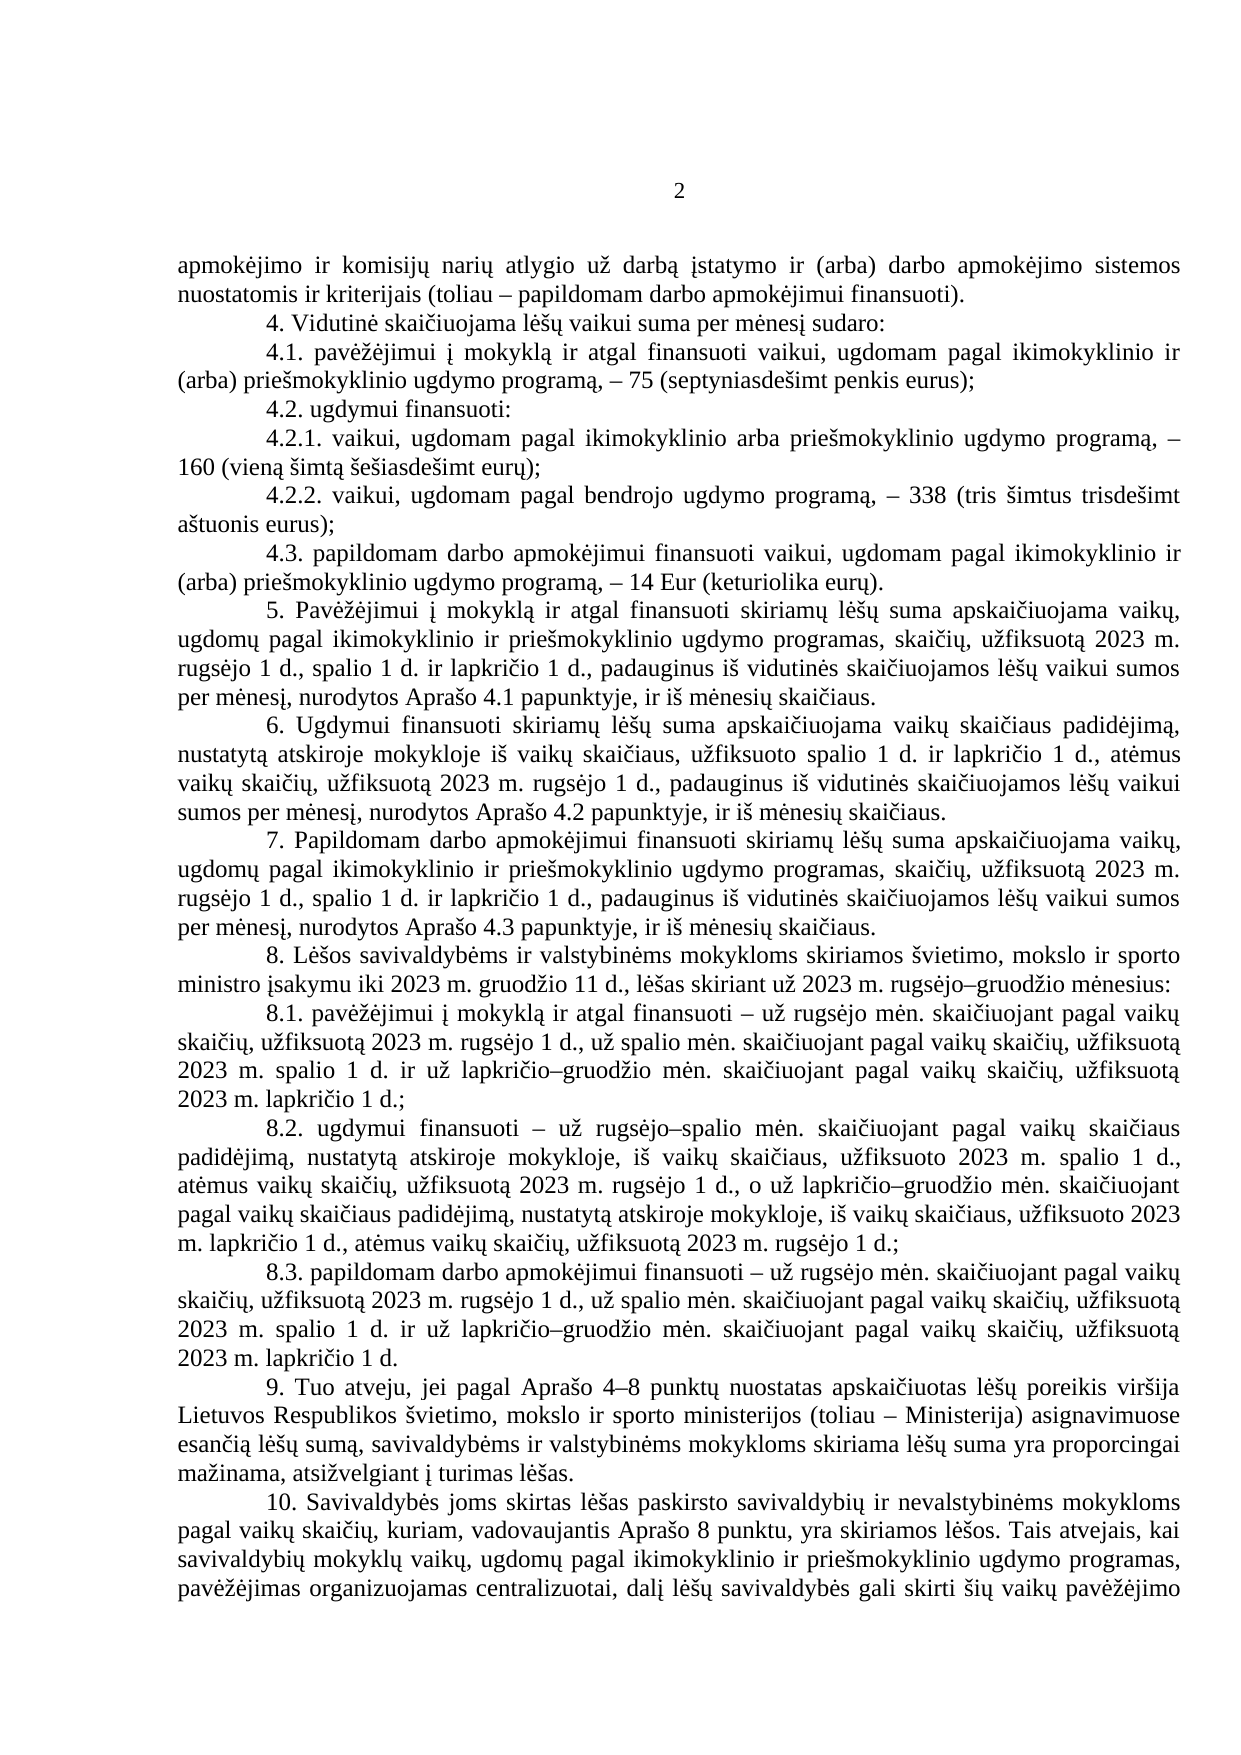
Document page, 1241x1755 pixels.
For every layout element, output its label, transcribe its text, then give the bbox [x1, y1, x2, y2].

text 5. Pavėžėjimui į mokyklą ir atgal finansuoti skiriamų lėšų suma apskaičiuojama vaikų, ugdomų pagal ikimokyklinio ir priešmokyklinio ugdymo programas, skaičių, užfiksuotą 2023 m. rugsėjo 1 d., spalio 1 d. ir lapkričio 1 d., padauginus iš vidutinės skaičiuojamos lėšų vaikui sumos per mėnesį, nurodytos Aprašo 4.1 papunktyje, ir iš mėnesių skaičiaus. [177, 595, 1181, 710]
text 7. Papildomam darbo apmokėjimui finansuoti skiriamų lėšų suma apskaičiuojama vaikų, ugdomų pagal ikimokyklinio ir priešmokyklinio ugdymo programas, skaičių, užfiksuotą 2023 m. rugsėjo 1 d., spalio 1 d. ir lapkričio 1 d., padauginus iš vidutinės skaičiuojamos lėšų vaikui sumos per mėnesį, nurodytos Aprašo 4.3 papunktyje, ir iš mėnesių skaičiaus. [177, 825, 1181, 940]
text 4.3. papildomam darbo apmokėjimui finansuoti vaikui, ugdomam pagal ikimokyklinio ir (arba) priešmokyklinio ugdymo programą, – 14 Eur (keturiolika eurų). [177, 538, 1181, 595]
text 8.1. pavėžėjimui į mokyklą ir atgal finansuoti – už rugsėjo mėn. skaičiuojant pagal vaikų skaičių, užfiksuotą 2023 m. rugsėjo 1 d., už spalio mėn. skaičiuojant pagal vaikų skaičių, užfiksuotą 2023 m. spalio 1 d. ir už lapkričio–gruodžio mėn. skaičiuojant pagal vaikų skaičių, užfiksuotą 2023 m. lapkričio 1 d.; [177, 998, 1181, 1113]
text 6. Ugdymui finansuoti skiriamų lėšų suma apskaičiuojama vaikų skaičiaus padidėjimą, nustatytą atskiroje mokykloje iš vaikų skaičiaus, užfiksuoto spalio 1 d. ir lapkričio 1 d., atėmus vaikų skaičių, užfiksuotą 2023 m. rugsėjo 1 d., padauginus iš vidutinės skaičiuojamos lėšų vaikui sumos per mėnesį, nurodytos Aprašo 4.2 papunktyje, ir iš mėnesių skaičiaus. [177, 710, 1181, 825]
text 4.1. pavėžėjimui į mokyklą ir atgal finansuoti vaikui, ugdomam pagal ikimokyklinio ir (arba) priešmokyklinio ugdymo programą, – 75 (septyniasdešimt penkis eurus); [177, 337, 1181, 394]
text 4. Vidutinė skaičiuojama lėšų vaikui suma per mėnesį sudaro: [177, 308, 1181, 337]
text 8.2. ugdymui finansuoti – už rugsėjo–spalio mėn. skaičiuojant pagal vaikų skaičiaus padidėjimą, nustatytą atskiroje mokykloje, iš vaikų skaičiaus, užfiksuoto 2023 m. spalio 1 d., atėmus vaikų skaičių, užfiksuotą 2023 m. rugsėjo 1 d., o už lapkričio–gruodžio mėn. skaičiuojant pagal vaikų skaičiaus padidėjimą, nustatytą atskiroje mokykloje, iš vaikų skaičiaus, užfiksuoto 2023 m. lapkričio 1 d., atėmus vaikų skaičių, užfiksuotą 2023 m. rugsėjo 1 d.; [177, 1113, 1181, 1257]
text 10. Savivaldybės joms skirtas lėšas paskirsto savivaldybių ir nevalstybinėms mokykloms pagal vaikų skaičių, kuriam, vadovaujantis Aprašo 8 punktu, yra skiriamos lėšos. Tais atvejais, kai savivaldybių mokyklų vaikų, ugdomų pagal ikimokyklinio ir priešmokyklinio ugdymo programas, pavėžėjimas organizuojamas centralizuotai, dalį lėšų savivaldybės gali skirti šių vaikų pavėžėjimo [177, 1487, 1181, 1602]
text 8.3. papildomam darbo apmokėjimui finansuoti – už rugsėjo mėn. skaičiuojant pagal vaikų skaičių, užfiksuotą 2023 m. rugsėjo 1 d., už spalio mėn. skaičiuojant pagal vaikų skaičių, užfiksuotą 2023 m. spalio 1 d. ir už lapkričio–gruodžio mėn. skaičiuojant pagal vaikų skaičių, užfiksuotą 2023 m. lapkričio 1 d. [177, 1257, 1181, 1372]
text 8. Lėšos savivaldybėms ir valstybinėms mokykloms skiriamos švietimo, mokslo ir sporto ministro įsakymu iki 2023 m. gruodžio 11 d., lėšas skiriant už 2023 m. rugsėjo–gruodžio mėnesius: [177, 940, 1181, 998]
text 4.2. ugdymui finansuoti: [177, 394, 1181, 423]
text apmokėjimo ir komisijų narių atlygio už darbą įstatymo ir (arba) darbo apmokėjimo sistemos nuostatomis ir kriterijais (toliau – papildomam darbo apmokėjimui finansuoti). [177, 250, 1181, 308]
text 4.2.2. vaikui, ugdomam pagal bendrojo ugdymo programą, – 338 (tris šimtus trisdešimt aštuonis eurus); [177, 480, 1181, 538]
text 9. Tuo atveju, jei pagal Aprašo 4–8 punktų nuostatas apskaičiuotas lėšų poreikis viršija Lietuvos Respublikos švietimo, mokslo ir sporto ministerijos (toliau – Ministerija) asignavimuose esančią lėšų sumą, savivaldybėms ir valstybinėms mokykloms skiriama lėšų suma yra proporcingai mažinama, atsižvelgiant į turimas lėšas. [177, 1372, 1181, 1487]
text 4.2.1. vaikui, ugdomam pagal ikimokyklinio arba priešmokyklinio ugdymo programą, – 160 (vieną šimtą šešiasdešimt eurų); [177, 423, 1181, 480]
